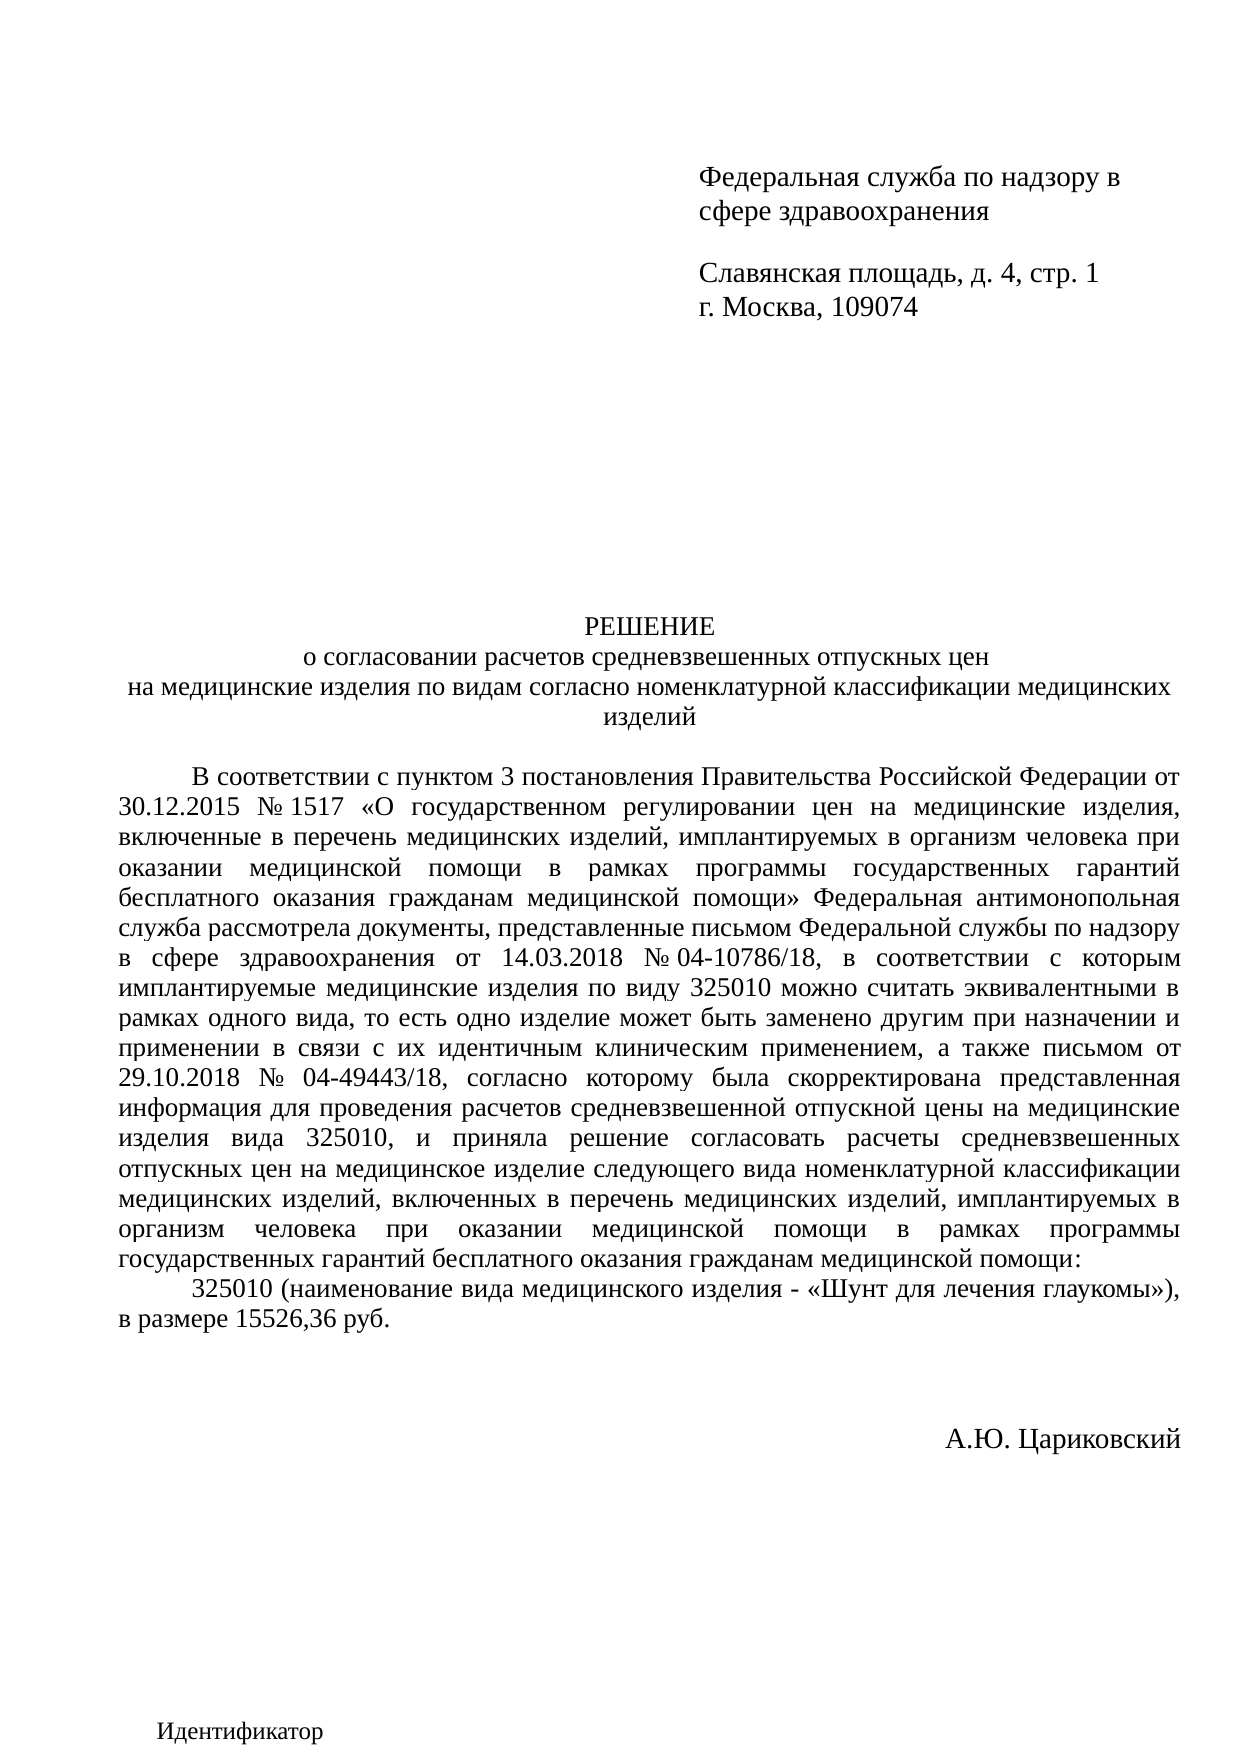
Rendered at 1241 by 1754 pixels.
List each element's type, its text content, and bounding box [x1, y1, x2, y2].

text на медицинские изделия по видам согласно номенклатурной классификации медицинских изделий [118, 671, 1181, 731]
text 325010 (наименование вида медицинского изделия - «Шунт для лечения глаукомы»), в размере 15526,36 руб. [118, 1273, 1181, 1333]
text РЕШЕНИЕ [118, 611, 1181, 641]
text В соответствии с пунктом 3 постановления Правительства Российской Федерации от 30.12.2015 № 1517 «О государственном регулировании цен на медицинские изделия, включенные в перечень медицинских изделий, имплантируемых в организм человека при оказании медицинской помощи в рамках программы государственных гарантий бесплатного оказания гражданам медицинской помощи» Федеральная антимонопольная служба рассмотрела документы, представленные письмом Федеральной службы по надзору в сфере здравоохранения от 14.03.2018 № 04-10786/18, в соответствии с которым имплантируемые медицинские изделия по виду 325010 можно считать эквивалентными в рамках одного вида, то есть одно изделие может быть заменено другим при назначении и применении в связи с их идентичным клиническим применением, а также письмом от 29.10.2018 № 04-49443/18, согласно которому была скорректирована представленная информация для проведения расчетов средневзвешенной отпускной цены на медицинские изделия вида 325010, и приняла решение согласовать расчеты средневзвешенных отпускных цен на медицинское изделие следующего вида номенклатурной классификации медицинских изделий, включенных в перечень медицинских изделий, имплантируемых в организм человека при оказании медицинской помощи в рамках программы государственных гарантий бесплатного оказания гражданам медицинской помощи: [118, 762, 1181, 1273]
text Федеральная служба по надзору в сфере здравоохранения [699, 159, 1181, 226]
text г. Москва, 109074 [699, 289, 1181, 322]
text Славянская площадь, д. 4, стр. 1 [699, 255, 1181, 289]
text о согласовании расчетов средневзвешенных отпускных цен [118, 641, 1181, 671]
text А.Ю. Цариковский [118, 1421, 1181, 1455]
